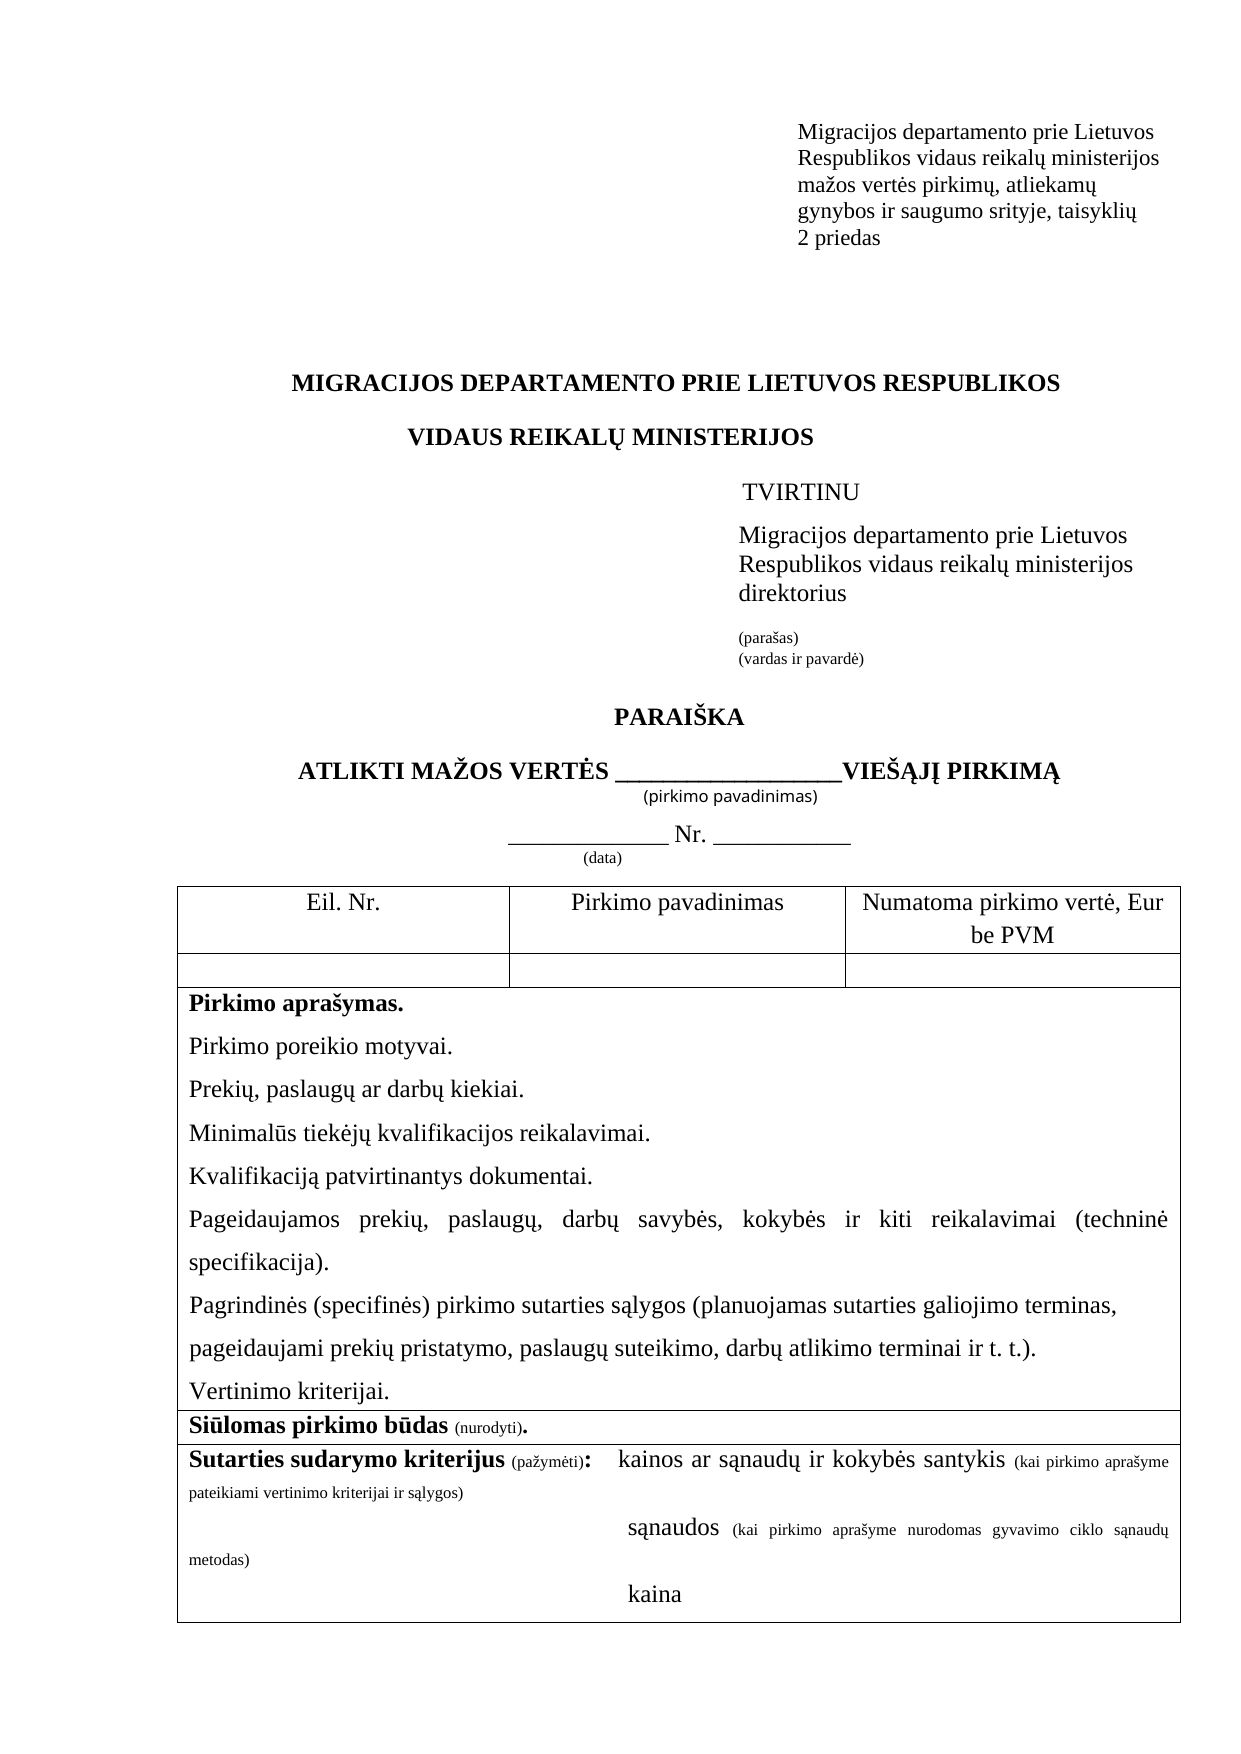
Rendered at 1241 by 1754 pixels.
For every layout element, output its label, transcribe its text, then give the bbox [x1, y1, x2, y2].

text ATLIKTI MAŽOS VERTĖS VIEŠĄJĮ PIRKIMĄ [177, 756, 1181, 785]
text (vardas ir pavardė) [738, 647, 1181, 668]
table_header Pirkimo pavadinimas [510, 887, 845, 953]
text gynybos ir saugumo srityje, taisyklių [177, 197, 1181, 223]
table_cell [510, 954, 845, 987]
table_cell Sutarties sudarymo kriterijus (pažymėti): kainos ar sąnaudų ir kokybės santykis (kai pirkimo aprašyme pateikiami vertinimo kriterijai ir sąlygos) sąnaudos (kai pirkimo aprašyme nurodomas gyvavimo ciklo sąnaudų metodas) kaina [178, 1445, 1180, 1622]
text PARAIŠKA [177, 702, 1181, 730]
text mažos vertės pirkimų, atliekamų [177, 171, 1181, 197]
text (data) [24, 848, 1181, 867]
text Migracijos departamento prie Lietuvos Respublikos vidaus reikalų ministerijos direktorius [738, 520, 1181, 606]
text 2 priedas [177, 223, 1181, 250]
table_cell [178, 954, 509, 987]
table_cell Siūlomas pirkimo būdas (nurodyti). [178, 1411, 1180, 1443]
table_header Eil. Nr. [178, 887, 509, 953]
text TVIRTINU [603, 477, 1181, 506]
table_cell Pirkimo aprašymas. Pirkimo poreikio motyvai. Prekių, paslaugų ar darbų kiekiai. Minimalūs tiekėjų kvalifikacijos reikalavimai. Kvalifikaciją patvirtinantys dokumentai. Pageidaujamos prekių, paslaugų, darbų savybės, kokybės ir kiti reikalavimai (techninė specifikacija). Pagrindinės (specifinės) pirkimo sutarties sąlygos (planuojamas sutarties galiojimo terminas, pageidaujami prekių pristatymo, paslaugų suteikimo, darbų atlikimo terminai ir t. t.). Vertinimo kriterijai. [178, 988, 1180, 1409]
text MIGRACIJOS DEPARTAMENTO PRIE LIETUVOS RESPUBLIKOS [177, 368, 1181, 397]
text Respublikos vidaus reikalų ministerijos [177, 144, 1181, 171]
text Migracijos departamento prie Lietuvos [177, 118, 1181, 144]
text VIDAUS REIKALŲ MINISTERIJOS [177, 422, 1181, 451]
table_header Numatoma pirkimo vertė, Eur be PVM [846, 887, 1180, 953]
table_cell [846, 954, 1180, 987]
text (parašas) [177, 627, 1181, 647]
text (pirkimo pavadinimas) [583, 785, 1181, 808]
text ______________ Nr. ____________ [177, 819, 1181, 848]
